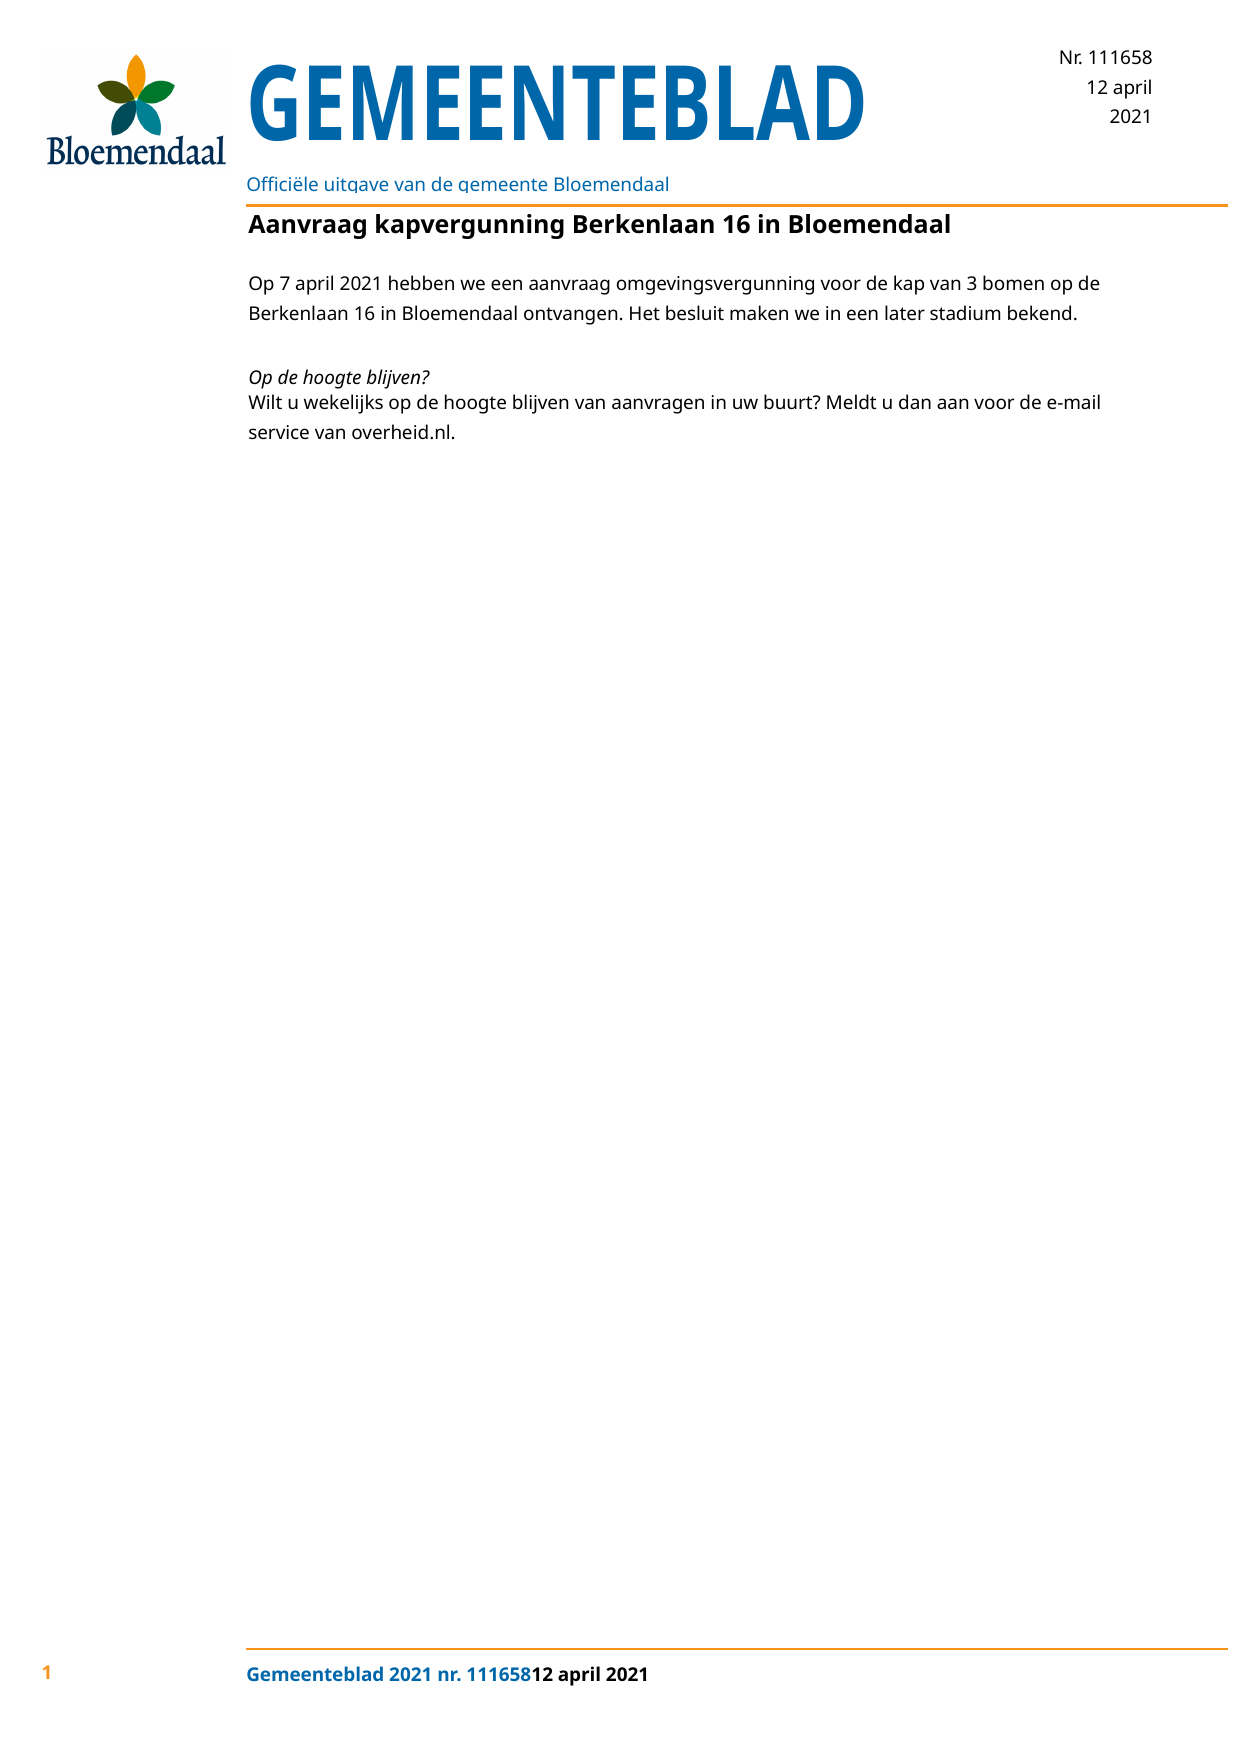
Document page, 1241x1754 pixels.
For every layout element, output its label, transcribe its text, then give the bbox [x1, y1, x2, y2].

text Op de hoogte blijven? [248, 364, 1152, 389]
text Wilt u wekelijks op de hoogte blijven van aanvragen in uw buurt? Meldt u dan aan voor de e-mail service van overheid.nl. [248, 389, 1152, 445]
text Op 7 april 2021 hebben we een aanvraag omgevingsvergunning voor de kap van 3 bomen op de Berkenlaan 16 in Bloemendaal ontvangen. Het besluit maken we in een later stadium bekend. [248, 270, 1152, 326]
text Aanvraag kapvergunning Berkenlaan 16 in Bloemendaal [248, 207, 1152, 241]
picture [41, 47, 231, 172]
